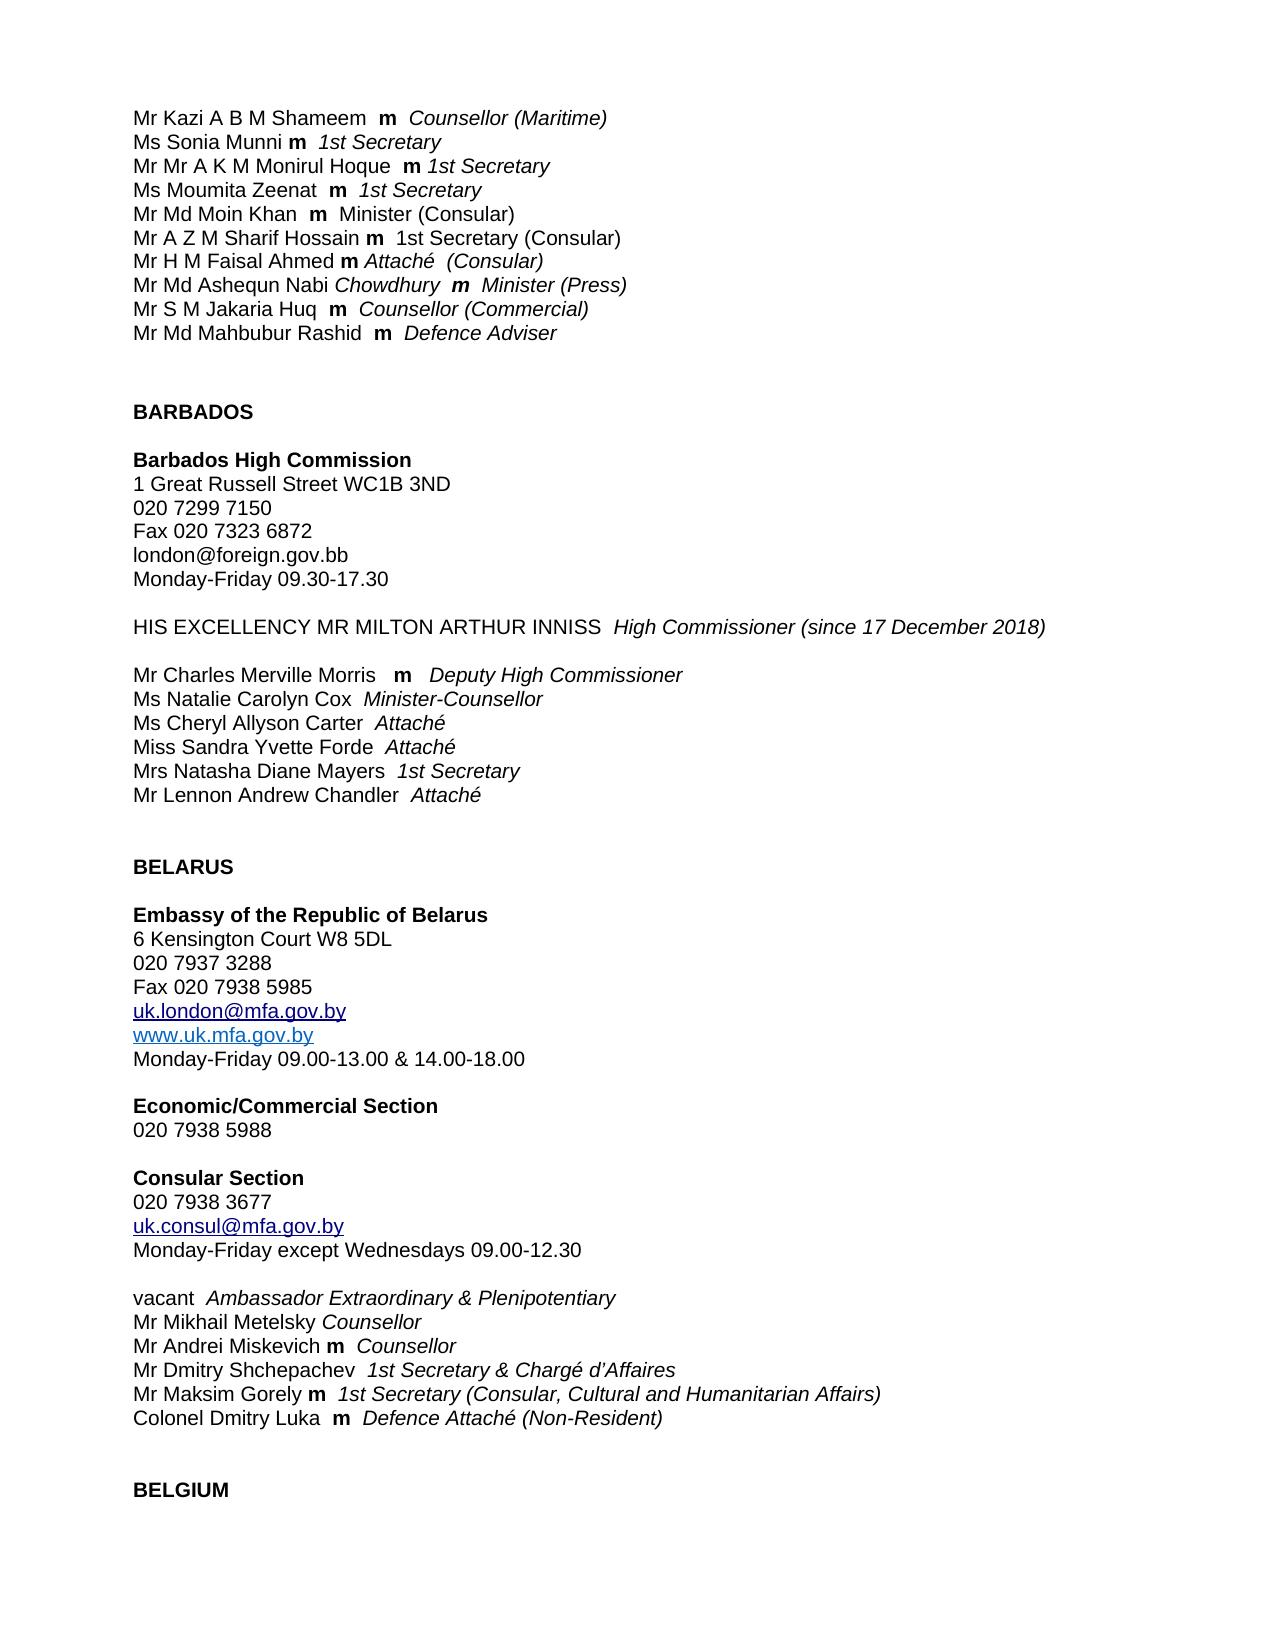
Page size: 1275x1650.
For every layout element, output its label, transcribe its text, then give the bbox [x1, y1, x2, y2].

text Mr A Z M Sharif Hossain m 1st Secretary (Consular) [133, 225, 1181, 249]
text Mr Maksim Gorely m 1st Secretary (Consular, Cultural and Humanitarian Affairs) [133, 1382, 1181, 1406]
text www.uk.mfa.gov.by [133, 1022, 1181, 1046]
text Mrs Natasha Diane Mayers 1st Secretary [133, 759, 1181, 783]
text Mr Mikhail Metelsky Counsellor [133, 1310, 1181, 1334]
text 1 Great Russell Street WC1B 3ND [133, 471, 1181, 495]
text BARBADOS [133, 399, 1181, 423]
text Monday-Friday 09.00-13.00 & 14.00-18.00 [133, 1046, 1181, 1070]
text 020 7937 3288 [133, 951, 1181, 974]
text 020 7938 5988 [133, 1118, 1181, 1142]
text london@foreign.gov.bb [133, 543, 1181, 567]
text Mr Dmitry Shchepachev 1st Secretary & Chargé d’Affaires [133, 1358, 1181, 1382]
text Mr Mr A K M Monirul Hoque m 1st Secretary [133, 153, 1181, 177]
text Mr Andrei Miskevich m Counsellor [133, 1334, 1181, 1358]
text uk.consul@mfa.gov.by [133, 1214, 1181, 1238]
text Economic/Commercial Section [133, 1094, 1181, 1118]
text Mr Md Ashequn Nabi Chowdhury m Minister (Press) [133, 273, 1181, 297]
text Embassy of the Republic of Belarus [133, 903, 1181, 927]
text Mr Charles Merville Morris m Deputy High Commissioner [133, 663, 1181, 687]
text Monday-Friday except Wednesdays 09.00-12.30 [133, 1238, 1181, 1262]
text Fax 020 7323 6872 [133, 519, 1181, 543]
text Ms Natalie Carolyn Cox Minister-Counsellor [133, 687, 1181, 711]
text Mr S M Jakaria Huq m Counsellor (Commercial) [133, 297, 1181, 321]
text 6 Kensington Court W8 5DL [133, 927, 1181, 951]
text vacant Ambassador Extraordinary & Plenipotentiary [133, 1286, 1181, 1310]
text Ms Cheryl Allyson Carter Attaché [133, 711, 1181, 735]
text HIS EXCELLENCY MR MILTON ARTHUR INNISS High Commissioner (since 17 December 2018) [133, 615, 1181, 639]
text Monday-Friday 09.30-17.30 [133, 567, 1181, 591]
text Fax 020 7938 5985 [133, 974, 1181, 998]
text Miss Sandra Yvette Forde Attaché [133, 735, 1181, 759]
text Ms Moumita Zeenat m 1st Secretary [133, 177, 1181, 201]
text BELARUS [133, 855, 1181, 879]
text Mr Lennon Andrew Chandler Attaché [133, 783, 1181, 807]
text Barbados High Commission [133, 447, 1181, 471]
text Mr Md Moin Khan m Minister (Consular) [133, 201, 1181, 225]
text uk.london@mfa.gov.by [133, 998, 1181, 1022]
text Ms Sonia Munni m 1st Secretary [133, 129, 1181, 153]
text Consular Section [133, 1166, 1181, 1190]
text Mr H M Faisal Ahmed m Attaché (Consular) [133, 249, 1181, 273]
text BELGIUM [133, 1478, 1181, 1502]
text Mr Kazi A B M Shameem m Counsellor (Maritime) [133, 106, 1181, 129]
text Colonel Dmitry Luka m Defence Attaché (Non-Resident) [133, 1406, 1181, 1430]
text 020 7938 3677 [133, 1190, 1181, 1214]
text Mr Md Mahbubur Rashid m Defence Adviser [133, 321, 1181, 345]
text 020 7299 7150 [133, 495, 1181, 519]
